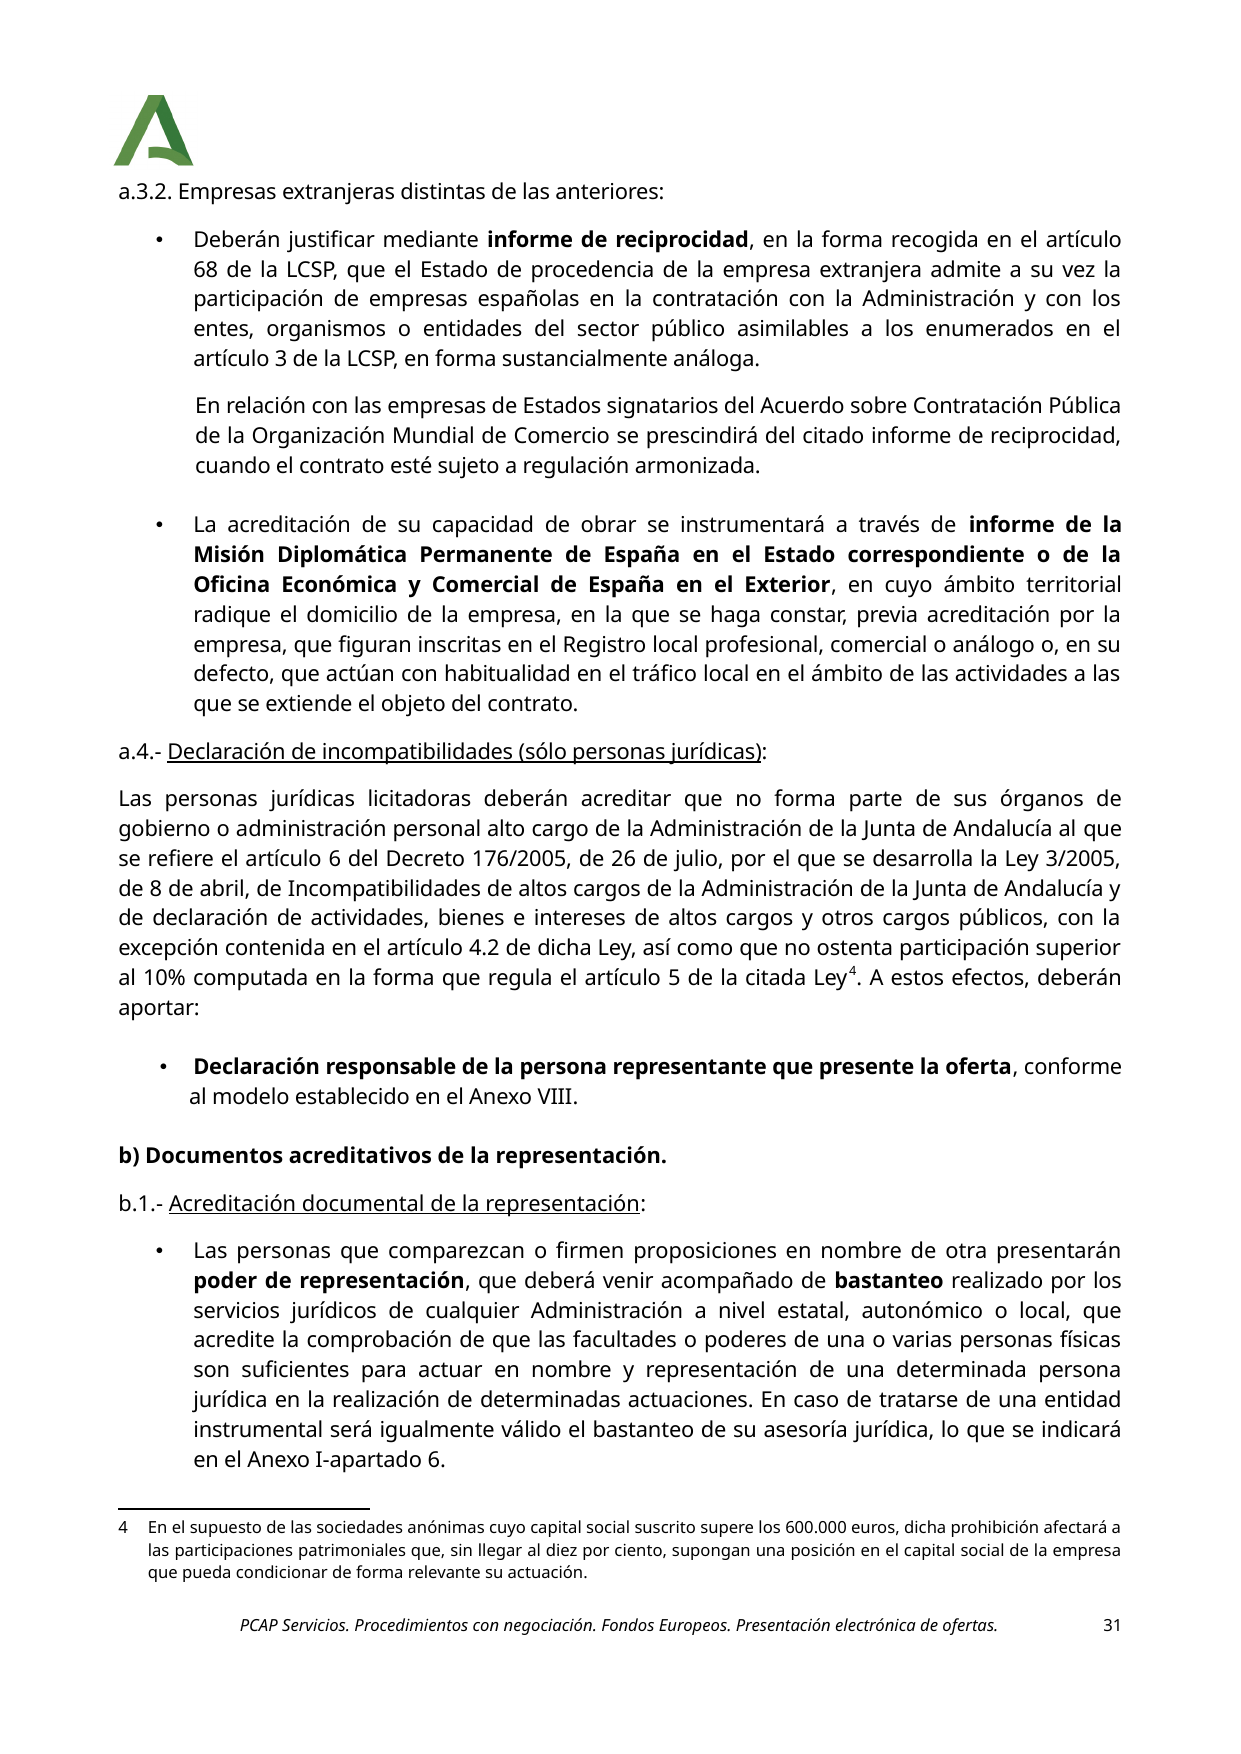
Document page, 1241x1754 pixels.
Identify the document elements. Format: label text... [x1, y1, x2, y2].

list Deberán justificar mediante informe de reciprocidad, en la forma recogida en el artículo 68 de la LCSP, que el Estado de procedencia de la empresa extranjera admite a su vez la participación de empresas españolas en la contratación con la Administración y con los entes, organismos o entidades del sector público asimilables a los enumerados en el artículo 3 de la LCSP, en forma sustancialmente análoga. [156, 224, 1122, 373]
picture [109, 91, 198, 170]
text b) Documentos acreditativos de la representación. [118, 1140, 1122, 1170]
list Declaración responsable de la persona representante que presente la oferta, conforme al modelo establecido en el Anexo VIII. [159, 1051, 1122, 1111]
text En relación con las empresas de Estados signatarios del Acuerdo sobre Contratación Pública de la Organización Mundial de Comercio se prescindirá del citado informe de reciprocidad, cuando el contrato esté sujeto a regulación armonizada. [195, 391, 1122, 480]
list Las personas jurídicas licitadoras deberán acreditar que no forma parte de sus órganos de gobierno o administración personal alto cargo de la Administración de la Junta de Andalucía al que se refiere el artículo 6 del Decreto 176/2005, de 26 de julio, por el que se desarrolla la Ley 3/2005, de 8 de abril, de Incompatibilidades de altos cargos de la Administración de la Junta de Andalucía y de declaración de actividades, bienes e intereses de altos cargos y otros cargos públicos, con la excepción contenida en el artículo 4.2 de dicha Ley, así como que no ostenta participación superior al 10% computada en la forma que regula el artículo 5 de la citada Ley. A estos efectos, deberán aportar: [83, 783, 1122, 1021]
list Las personas que comparezcan o firmen proposiciones en nombre de otra presentarán poder de representación, que deberá venir acompañado de bastanteo realizado por los servicios jurídicos de cualquier Administración a nivel estatal, autonómico o local, que acredite la comprobación de que las facultades o poderes de una o varias personas físicas son suficientes para actuar en nombre y representación de una determinada persona jurídica en la realización de determinadas actuaciones. En caso de tratarse de una entidad instrumental será igualmente válido el bastanteo de su asesoría jurídica, lo que se indicará en el Anexo I-apartado 6. [156, 1235, 1122, 1473]
text a.3.2. Empresas extranjeras distintas de las anteriores: [118, 176, 1122, 206]
list En el supuesto de las sociedades anónimas cuyo capital social suscrito supere los 600.000 euros, dicha prohibición afectará a las participaciones patrimoniales que, sin llegar al diez por ciento, supongan una posición en el capital social de la empresa que pueda condicionar de forma relevante su actuación. [118, 1516, 1122, 1584]
text a.4.- Declaración de incompatibilidades (sólo personas jurídicas): [118, 736, 1122, 765]
list La acreditación de su capacidad de obrar se instrumentará a través de informe de la Misión Diplomática Permanente de España en el Estado correspondiente o de la Oficina Económica y Comercial de España en el Exterior, en cuyo ámbito territorial radique el domicilio de la empresa, en la que se haga constar, previa acreditación por la empresa, que figuran inscritas en el Registro local profesional, comercial o análogo o, en su defecto, que actúan con habitualidad en el tráfico local en el ámbito de las actividades a las que se extiende el objeto del contrato. [156, 509, 1122, 718]
text b.1.- Acreditación documental de la representación: [118, 1187, 1122, 1217]
